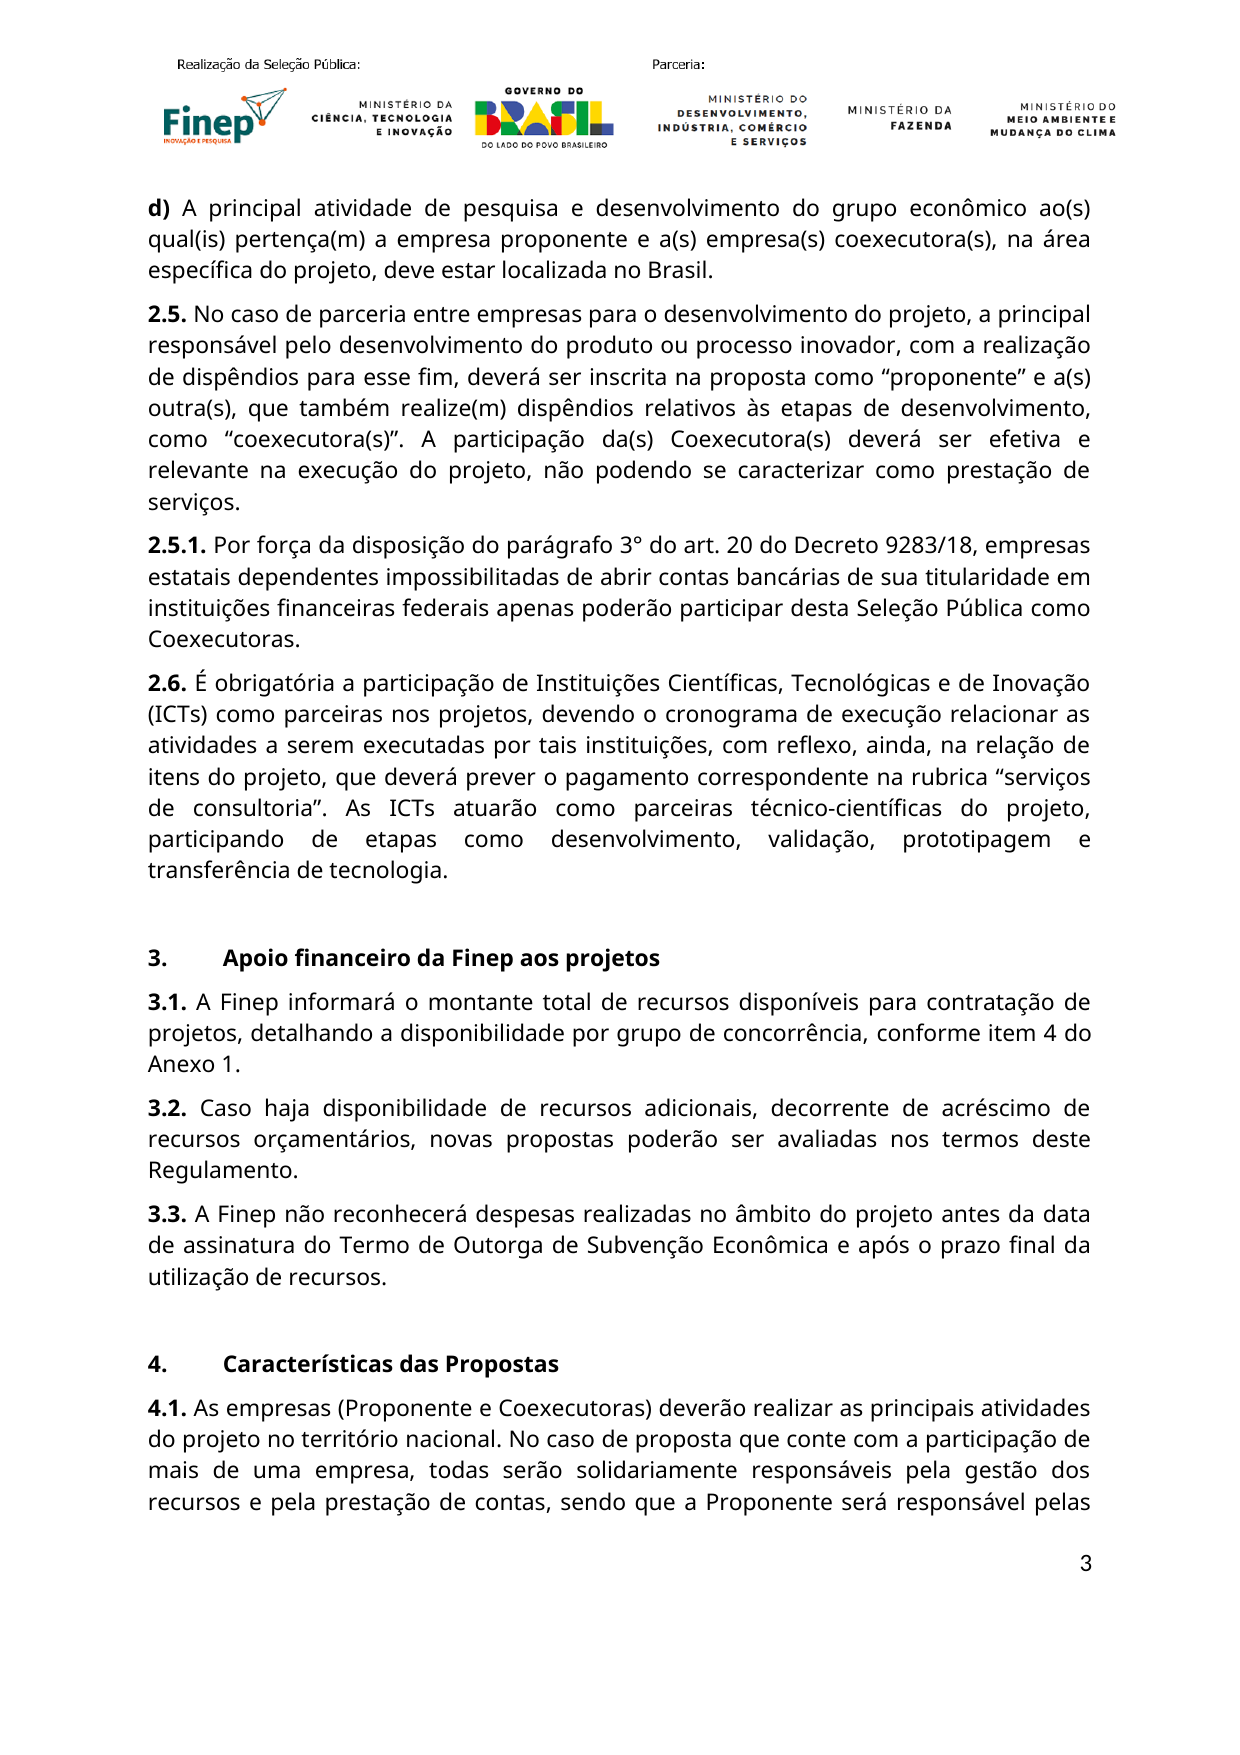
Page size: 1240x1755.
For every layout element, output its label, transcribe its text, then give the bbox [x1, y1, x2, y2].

text d) A principal atividade de pesquisa e desenvolvimento do grupo econômico ao(s) qual(is) pertença(m) a empresa proponente e a(s) empresa(s) coexecutora(s), na área específica do projeto, deve estar localizada no Brasil. [148, 192, 1092, 286]
text 2.5.1. Por força da disposição do parágrafo 3° do art. 20 do Decreto 9283/18, empresas estatais dependentes impossibilitadas de abrir contas bancárias de sua titularidade em instituições financeiras federais apenas poderão participar desta Seleção Pública como Coexecutoras. [148, 529, 1092, 654]
text 3.1. A Finep informará o montante total de recursos disponíveis para contratação de projetos, detalhando a disponibilidade por grupo de concorrência, conforme item 4 do Anexo 1. [148, 986, 1092, 1079]
list 3.3. A Finep não reconhecerá despesas realizadas no âmbito do projeto antes da data de assinatura do Termo de Outorga de Subvenção Econômica e após o prazo final da utilização de recursos. [148, 1198, 1092, 1292]
text 2.6. É obrigatória a participação de Instituições Científicas, Tecnológicas e de Inovação (ICTs) como parceiras nos projetos, devendo o cronograma de execução relacionar as atividades a serem executadas por tais instituições, com reflexo, ainda, na relação de itens do projeto, que deverá prever o pagamento correspondente na rubrica “serviços de consultoria”. As ICTs atuarão como parceiras técnico-científicas do projeto, participando de etapas como desenvolvimento, validação, prototipagem e transferência de tecnologia. [148, 667, 1092, 886]
list Características das Propostas [148, 1348, 1092, 1379]
text 3.2. Caso haja disponibilidade de recursos adicionais, decorrente de acréscimo de recursos orçamentários, novas propostas poderão ser avaliadas nos termos deste Regulamento. [148, 1092, 1092, 1186]
list Apoio financeiro da Finep aos projetos [148, 942, 1092, 973]
text 4.1. As empresas (Proponente e Coexecutoras) deverão realizar as principais atividades do projeto no território nacional. No caso de proposta que conte com a participação de mais de uma empresa, todas serão solidariamente responsáveis pela gestão dos recursos e pela prestação de contas, sendo que a Proponente será responsável pelas [148, 1392, 1092, 1517]
text 2.5. No caso de parceria entre empresas para o desenvolvimento do projeto, a principal responsável pelo desenvolvimento do produto ou processo inovador, com a realização de dispêndios para esse fim, deverá ser inscrita na proposta como “proponente” e a(s) outra(s), que também realize(m) dispêndios relativos às etapas de desenvolvimento, como “coexecutora(s)”. A participação da(s) Coexecutora(s) deverá ser efetiva e relevante na execução do projeto, não podendo se caracterizar como prestação de serviços. [148, 298, 1092, 517]
